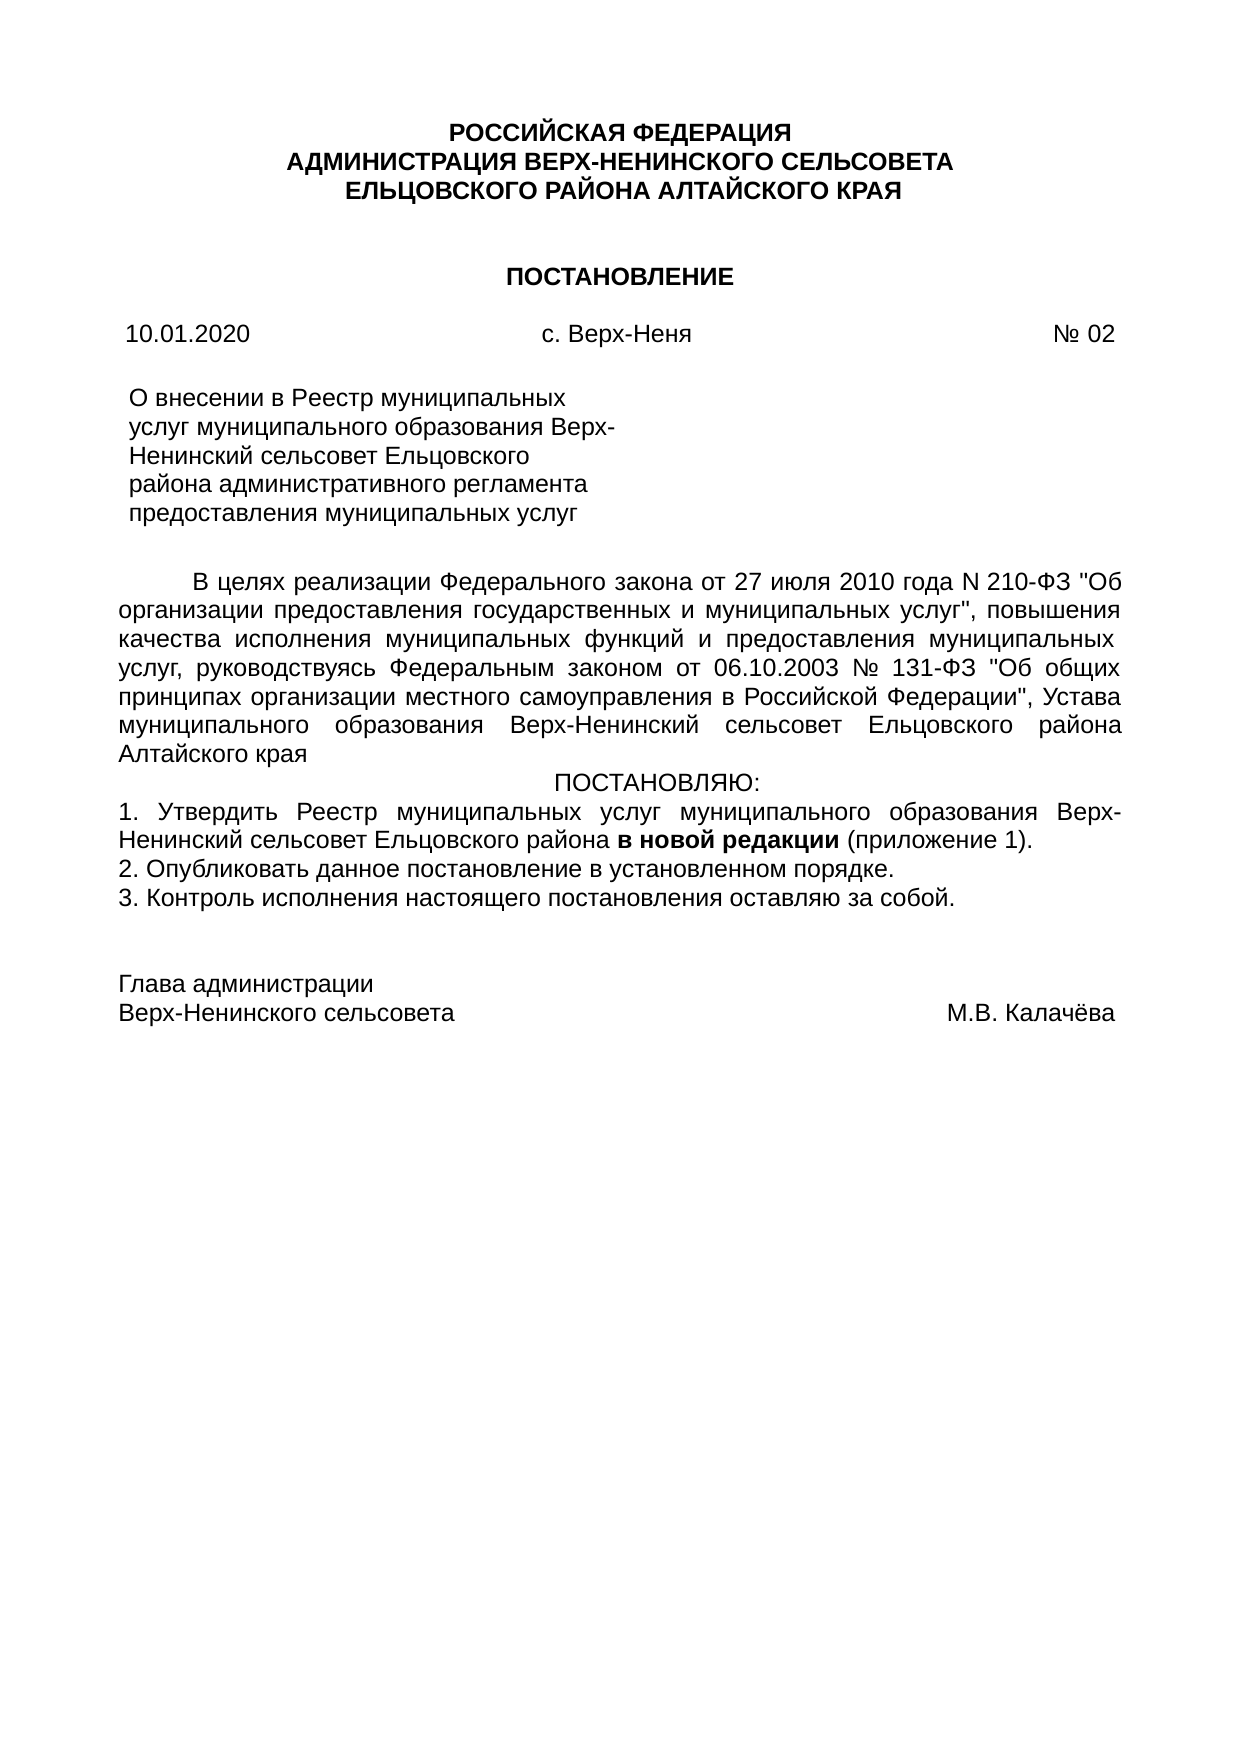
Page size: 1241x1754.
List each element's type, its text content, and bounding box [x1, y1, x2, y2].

table_header О внесении в Реестр муниципальных услуг муниципального образования Верх-Ненинский сельсовет Ельцовского района административного регламента предоставления муниципальных услуг [124, 378, 625, 533]
text ЕЛЬЦОВСКОГО РАЙОНА АЛТАЙСКОГО КРАЯ [118, 176, 1122, 204]
text АДМИНИСТРАЦИЯ ВЕРХ-НЕНИНСКОГО СЕЛЬСОВЕТА [118, 147, 1122, 176]
text ПОСТАНОВЛЕНИЕ [118, 262, 1122, 291]
text 2. Опубликовать данное постановление в установленном порядке. [118, 854, 1122, 883]
text 10.01.2020 с. Верх-Неня № 02 [118, 319, 1122, 348]
text Верх-Ненинского сельсовета М.В. Калачёва [118, 998, 1122, 1027]
subtitle 1. Утвердить Реестр муниципальных услуг муниципального образования Верх-Ненинский сельсовет Ельцовского района в новой редакции (приложение 1). [118, 797, 1122, 854]
table_header [626, 378, 1126, 533]
subtitle В целях реализации Федерального закона от 27 июля 2010 года N 210-ФЗ "Об организации предоставления государственных и муниципальных услуг", повышения качества исполнения муниципальных функций и предоставления муниципальных услуг, руководствуясь Федеральным законом от 06.10.2003 № 131-ФЗ "Об общих принципах организации местного самоуправления в Российской Федерации", Устава муниципального образования Верх-Ненинский сельсовет Ельцовского района Алтайского края [118, 567, 1122, 768]
subtitle ПОСТАНОВЛЯЮ: [118, 768, 1122, 797]
text РОССИЙСКАЯ ФЕДЕРАЦИЯ [118, 118, 1122, 147]
text 3. Контроль исполнения настоящего постановления оставляю за собой. [118, 883, 1122, 912]
text Глава администрации [118, 969, 1122, 998]
